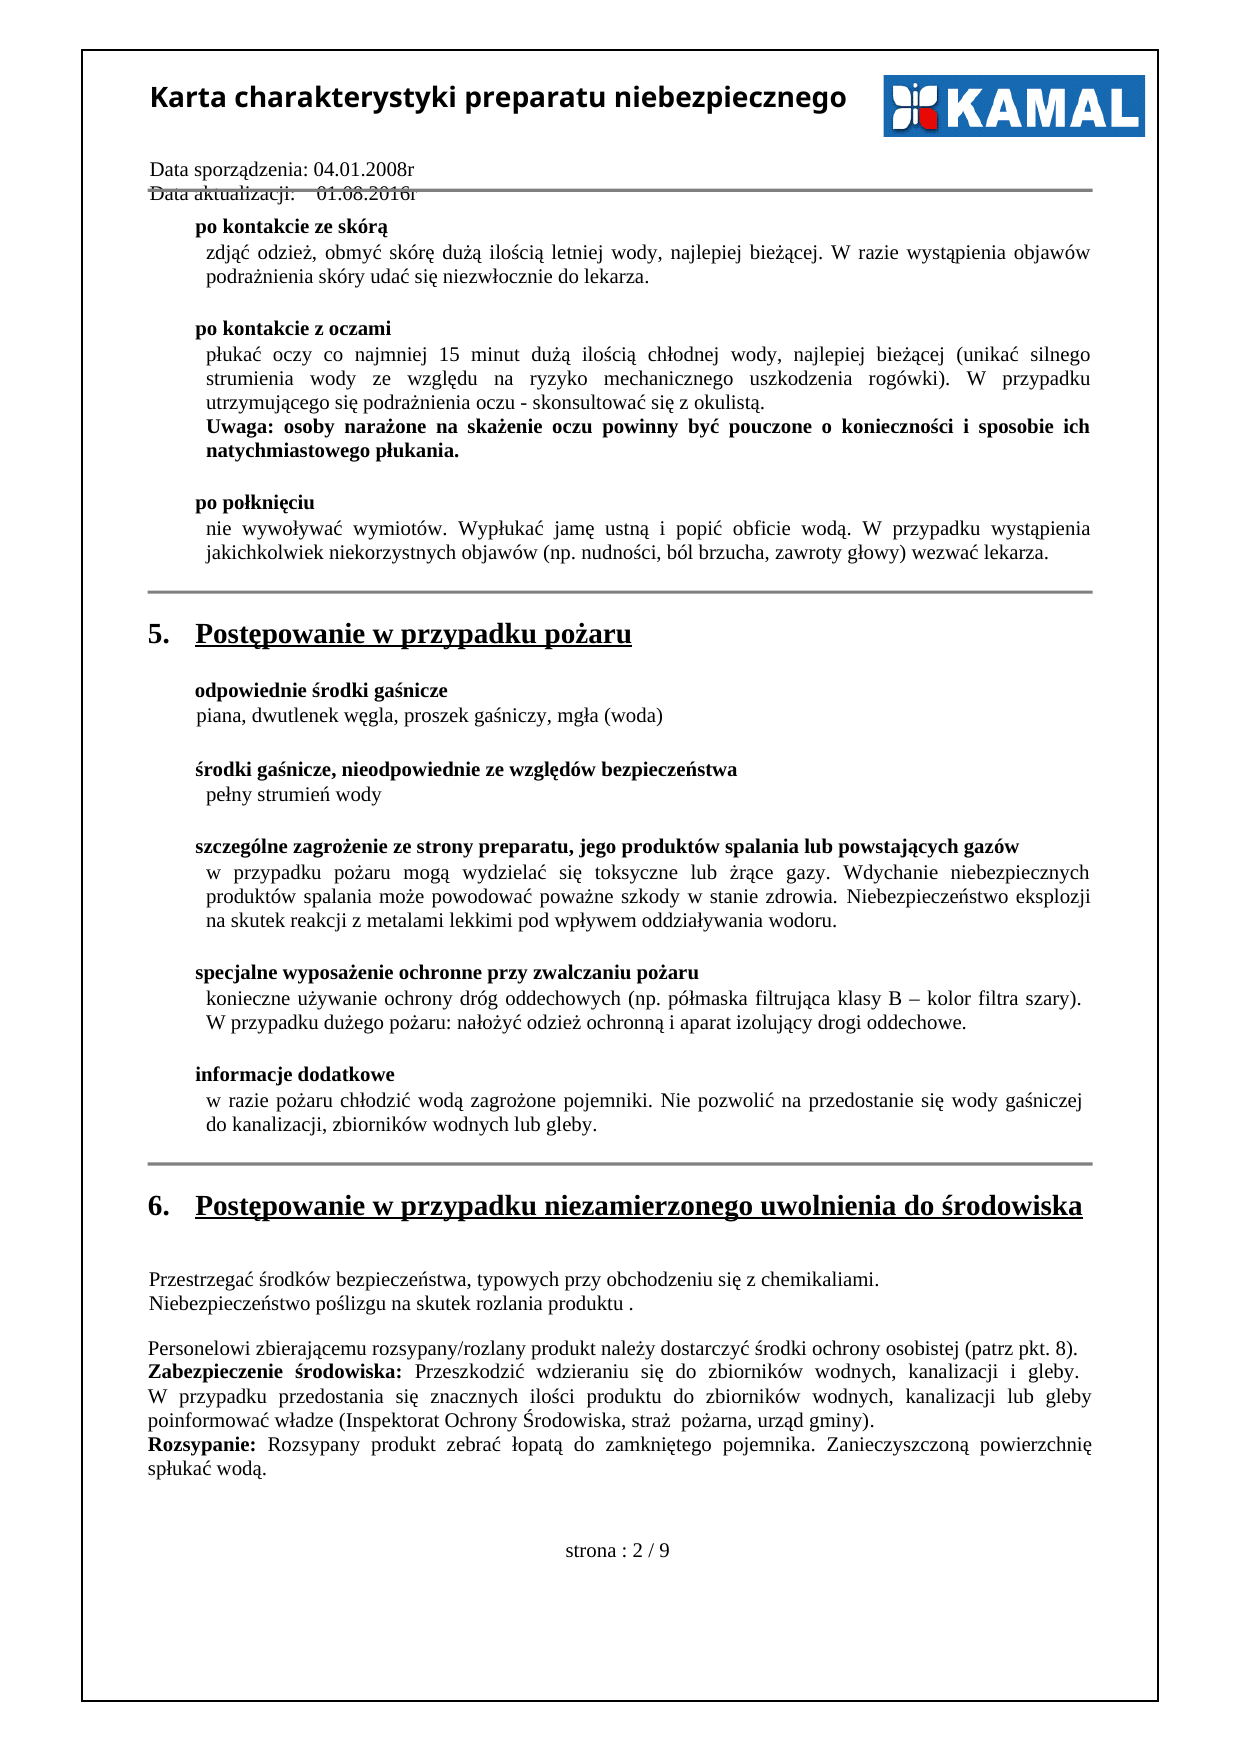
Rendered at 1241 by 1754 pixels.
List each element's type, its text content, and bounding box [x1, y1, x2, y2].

table_header środki gaśnicze, nieodpowiednie ze względów bezpieczeństwa [194, 755, 1094, 809]
table_header w przypadku pożaru mogą wydzielać się toksyczne lub żrące gazy. Wdychanie niebezpiecznych produktów spalania może powodować poważne szkody w stanie zdrowia. Niebezpieczeństwo eksplozji na skutek reakcji z metalami lekkimi pod wpływem oddziaływania wodoru. [204, 859, 1092, 933]
table_header [146, 959, 193, 1036]
table_header [195, 859, 204, 933]
text Rozsypanie: Rozsypany produkt zebrać łopatą do zamkniętego pojemnika. Zanieczyszczoną powierzchnię spłukać wodą. [148, 1432, 1092, 1480]
table_header specjalne wyposażenie ochronne przy zwalczaniu pożaru [194, 959, 1094, 1036]
table_header [195, 984, 204, 1035]
table_header zdjąć odzież, obmyć skórę dużą ilością letniej wody, najlepiej bieżącej. W razie wystąpienia objawów podrażnienia skóry udać się niezwłocznie do lekarza. [204, 239, 1092, 289]
text Personelowi zbierającemu rozsypany/rozlany produkt należy dostarczyć środki ochrony osobistej (patrz pkt. 8). [148, 1335, 1092, 1359]
table_header [146, 315, 193, 464]
table_header Postępowanie w przypadku pożaru [194, 615, 1094, 651]
table_header Przestrzegać środków bezpieczeństwa, typowych przy obchodzeniu się z chemikaliami. Niebezpieczeństwo poślizgu na skutek rozlania produktu . [149, 1247, 1123, 1335]
table_header [195, 340, 204, 463]
text Zabezpieczenie środowiska: Przeszkodzić wdzieraniu się do zbiorników wodnych, kanalizacji i gleby. W przypadku przedostania się znacznych ilości produktu do zbiorników wodnych, kanalizacji lub gleby poinformować władze (Inspektorat Ochrony Środowiska, straż pożarna, urząd gminy). [148, 1359, 1092, 1432]
table_header [145, 675, 193, 731]
table_header [146, 1061, 193, 1138]
table_header [146, 755, 193, 809]
table_header [146, 213, 193, 291]
table_header [195, 514, 204, 565]
table_header informacje dodatkowe [194, 1061, 1094, 1138]
table_header odpowiednie środki gaśnicze [193, 675, 1096, 731]
table_header Postępowanie w przypadku niezamierzonego uwolnienia do środowiska [194, 1186, 1094, 1223]
table_header [195, 239, 204, 289]
table_header piana, dwutlenek węgla, proszek gaśniczy, mgła (woda) [195, 702, 1085, 728]
table_header szczególne zagrożenie ze strony preparatu, jego produktów spalania lub powstających gazów [194, 833, 1094, 934]
picture [883, 75, 1146, 137]
table_header konieczne używanie ochrony dróg oddechowych (np. półmaska filtrująca klasy B – kolor filtra szary). W przypadku dużego pożaru: nałożyć odzież ochronną i aparat izolujący drogi oddechowe. [204, 984, 1092, 1035]
table_header [195, 1086, 204, 1137]
table_header po połknięciu [194, 489, 1094, 566]
table_header po kontakcie z oczami [194, 315, 1094, 464]
table_header [146, 489, 193, 566]
table_header pełny strumień wody [204, 781, 1092, 807]
table_header 5. [146, 615, 193, 651]
table_header w razie pożaru chłodzić wodą zagrożone pojemniki. Nie pozwolić na przedostanie się wody gaśniczej do kanalizacji, zbiorników wodnych lub gleby. [204, 1086, 1092, 1137]
table_header [146, 833, 193, 934]
table_header 6. [146, 1186, 193, 1223]
table_header nie wywoływać wymiotów. Wypłukać jamę ustną i popić obficie wodą. W przypadku wystąpienia jakichkolwiek niekorzystnych objawów (np. nudności, ból brzucha, zawroty głowy) wezwać lekarza. [204, 514, 1092, 565]
table_header [195, 781, 204, 807]
table_header płukać oczy co najmniej 15 minut dużą ilością chłodnej wody, najlepiej bieżącej (unikać silnego strumienia wody ze względu na ryzyko mechanicznego uszkodzenia rogówki). W przypadku utrzymującego się podrażnienia oczu - skonsultować się z okulistą. Uwaga: osoby narażone na skażenie oczu powinny być pouczone o konieczności i sposobie ich natychmiastowego płukania. [204, 340, 1092, 463]
table_header po kontakcie ze skórą [194, 213, 1094, 291]
